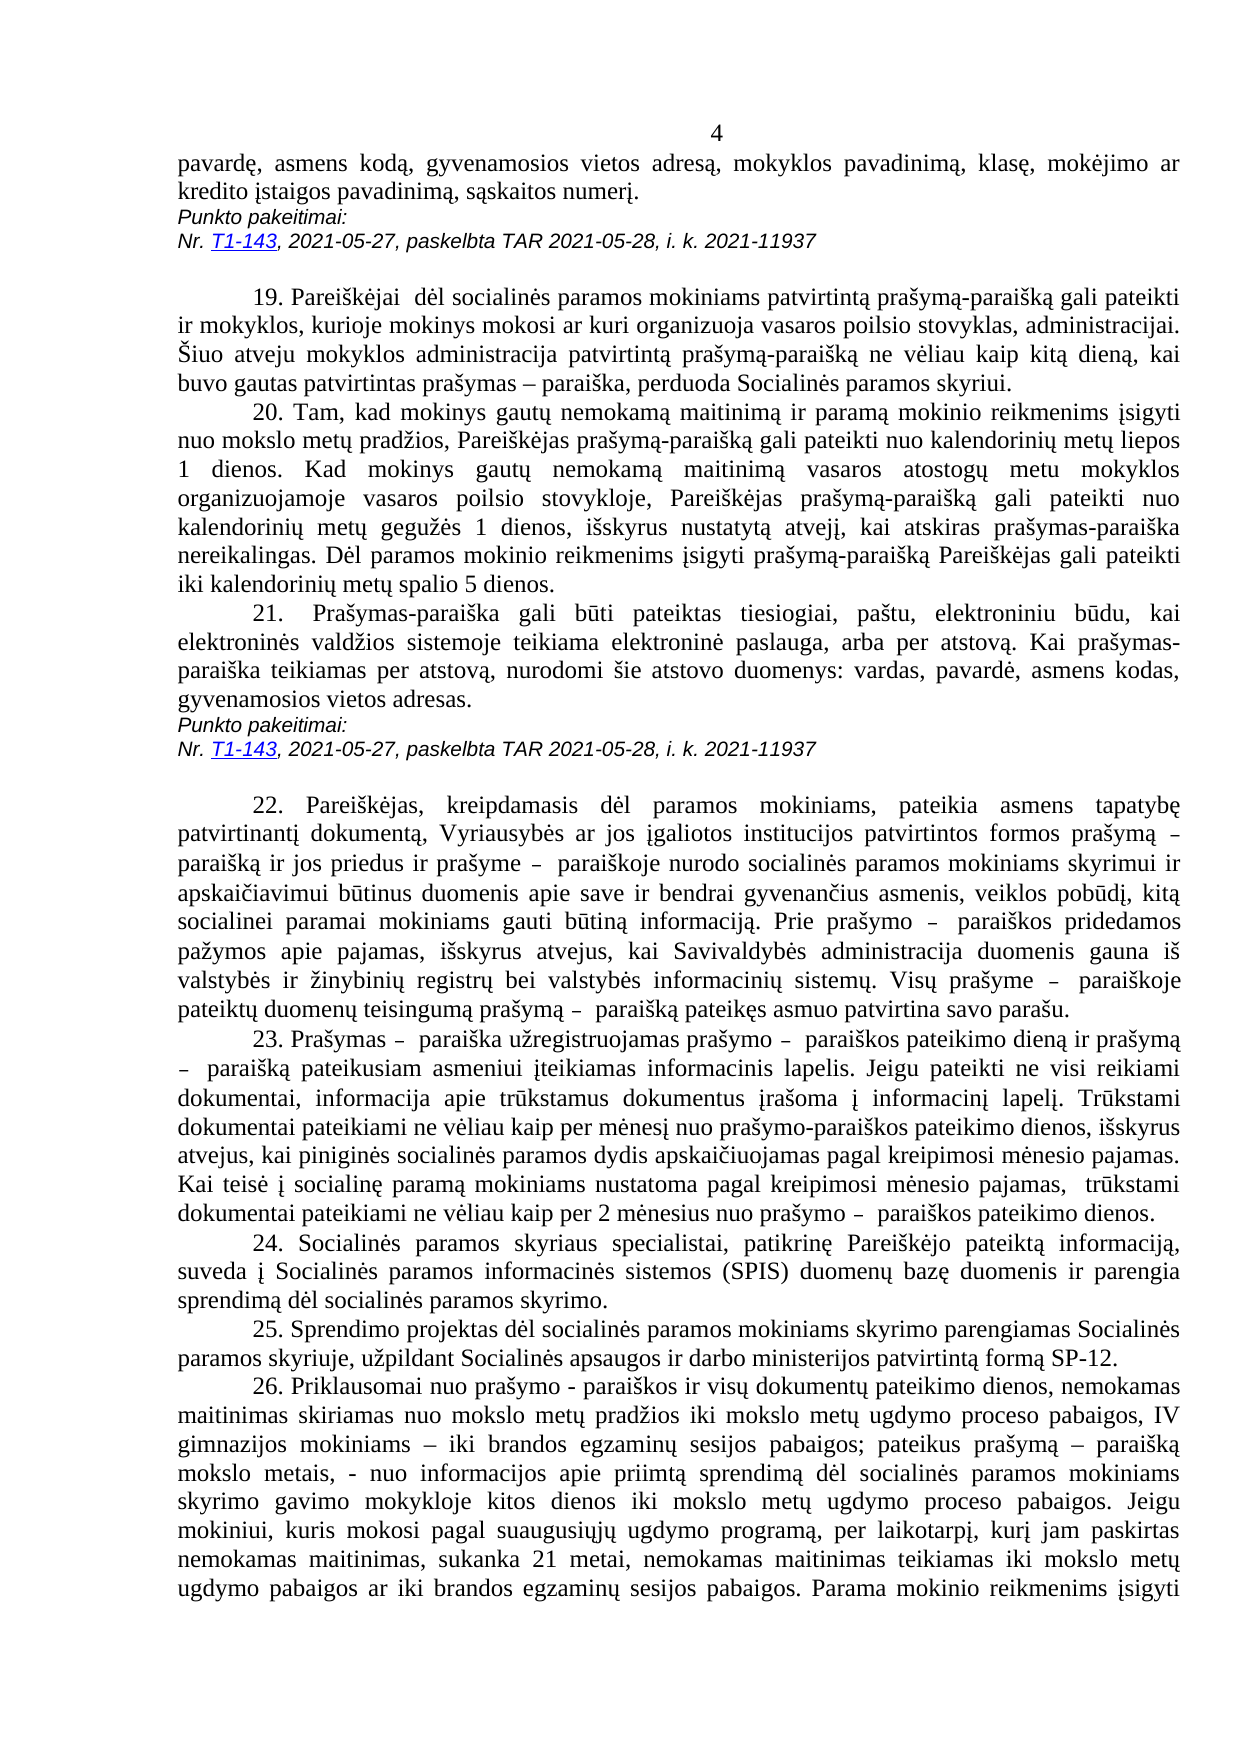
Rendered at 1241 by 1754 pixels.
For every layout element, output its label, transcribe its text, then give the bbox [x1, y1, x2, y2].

text 19. Pareiškėjai dėl socialinės paramos mokiniams patvirtintą prašymą-paraišką gali pateikti ir mokyklos, kurioje mokinys mokosi ar kuri organizuoja vasaros poilsio stovyklas, administracijai. Šiuo atveju mokyklos administracija patvirtintą prašymą-paraišką ne vėliau kaip kitą dieną, kai buvo gautas patvirtintas prašymas – paraiška, perduoda Socialinės paramos skyriui. [177, 282, 1181, 397]
text pavardę, asmens kodą, gyvenamosios vietos adresą, mokyklos pavadinimą, klasę, mokėjimo ar kredito įstaigos pavadinimą, sąskaitos numerį. [177, 148, 1181, 205]
text Punkto pakeitimai: [177, 713, 1181, 737]
text Nr. T1-143, 2021-05-27, paskelbta TAR 2021-05-28, i. k. 2021-11937 [177, 229, 1181, 253]
text 25. Sprendimo projektas dėl socialinės paramos mokiniams skyrimo parengiamas Socialinės paramos skyriuje, užpildant Socialinės apsaugos ir darbo ministerijos patvirtintą formą SP-12. [177, 1314, 1181, 1371]
text 26. Priklausomai nuo prašymo - paraiškos ir visų dokumentų pateikimo dienos, nemokamas maitinimas skiriamas nuo mokslo metų pradžios iki mokslo metų ugdymo proceso pabaigos, IV gimnazijos mokiniams – iki brandos egzaminų sesijos pabaigos; pateikus prašymą – paraišką mokslo metais, - nuo informacijos apie priimtą sprendimą dėl socialinės paramos mokiniams skyrimo gavimo mokykloje kitos dienos iki mokslo metų ugdymo proceso pabaigos. Jeigu mokiniui, kuris mokosi pagal suaugusiųjų ugdymo programą, per laikotarpį, kurį jam paskirtas nemokamas maitinimas, sukanka 21 metai, nemokamas maitinimas teikiamas iki mokslo metų ugdymo pabaigos ar iki brandos egzaminų sesijos pabaigos. Parama mokinio reikmenims įsigyti [177, 1371, 1181, 1601]
text 22. Pareiškėjas, kreipdamasis dėl paramos mokiniams, pateikia asmens tapatybę patvirtinantį dokumentą, Vyriausybės ar jos įgaliotos institucijos patvirtintos formos prašymą – paraišką ir jos priedus ir prašyme – paraiškoje nurodo socialinės paramos mokiniams skyrimui ir apskaičiavimui būtinus duomenis apie save ir bendrai gyvenančius asmenis, veiklos pobūdį, kitą socialinei paramai mokiniams gauti būtiną informaciją. Prie prašymo – paraiškos pridedamos pažymos apie pajamas, išskyrus atvejus, kai Savivaldybės administracija duomenis gauna iš valstybės ir žinybinių registrų bei valstybės informacinių sistemų. Visų prašyme – paraiškoje pateiktų duomenų teisingumą prašymą – paraišką pateikęs asmuo patvirtina savo parašu. [177, 790, 1181, 1024]
text 20. Tam, kad mokinys gautų nemokamą maitinimą ir paramą mokinio reikmenims įsigyti nuo mokslo metų pradžios, Pareiškėjas prašymą-paraišką gali pateikti nuo kalendorinių metų liepos 1 dienos. Kad mokinys gautų nemokamą maitinimą vasaros atostogų metu mokyklos organizuojamoje vasaros poilsio stovykloje, Pareiškėjas prašymą-paraišką gali pateikti nuo kalendorinių metų gegužės 1 dienos, išskyrus nustatytą atvejį, kai atskiras prašymas-paraiška nereikalingas. Dėl paramos mokinio reikmenims įsigyti prašymą-paraišką Pareiškėjas gali pateikti iki kalendorinių metų spalio 5 dienos. [177, 397, 1181, 598]
text 23. Prašymas – paraiška užregistruojamas prašymo – paraiškos pateikimo dieną ir prašymą – paraišką pateikusiam asmeniui įteikiamas informacinis lapelis. Jeigu pateikti ne visi reikiami dokumentai, informacija apie trūkstamus dokumentus įrašoma į informacinį lapelį. Trūkstami dokumentai pateikiami ne vėliau kaip per mėnesį nuo prašymo-paraiškos pateikimo dienos, išskyrus atvejus, kai piniginės socialinės paramos dydis apskaičiuojamas pagal kreipimosi mėnesio pajamas. Kai teisė į socialinę paramą mokiniams nustatoma pagal kreipimosi mėnesio pajamas, trūkstami dokumentai pateikiami ne vėliau kaip per 2 mėnesius nuo prašymo – paraiškos pateikimo dienos. [177, 1024, 1181, 1228]
text 21. Prašymas-paraiška gali būti pateiktas tiesiogiai, paštu, elektroniniu būdu, kai elektroninės valdžios sistemoje teikiama elektroninė paslauga, arba per atstovą. Kai prašymas-paraiška teikiamas per atstovą, nurodomi šie atstovo duomenys: vardas, pavardė, asmens kodas, gyvenamosios vietos adresas. [177, 598, 1181, 713]
text Punkto pakeitimai: [177, 205, 1181, 229]
text Nr. T1-143, 2021-05-27, paskelbta TAR 2021-05-28, i. k. 2021-11937 [177, 737, 1181, 761]
text 24. Socialinės paramos skyriaus specialistai, patikrinę Pareiškėjo pateiktą informaciją, suveda į Socialinės paramos informacinės sistemos (SPIS) duomenų bazę duomenis ir parengia sprendimą dėl socialinės paramos skyrimo. [177, 1228, 1181, 1314]
